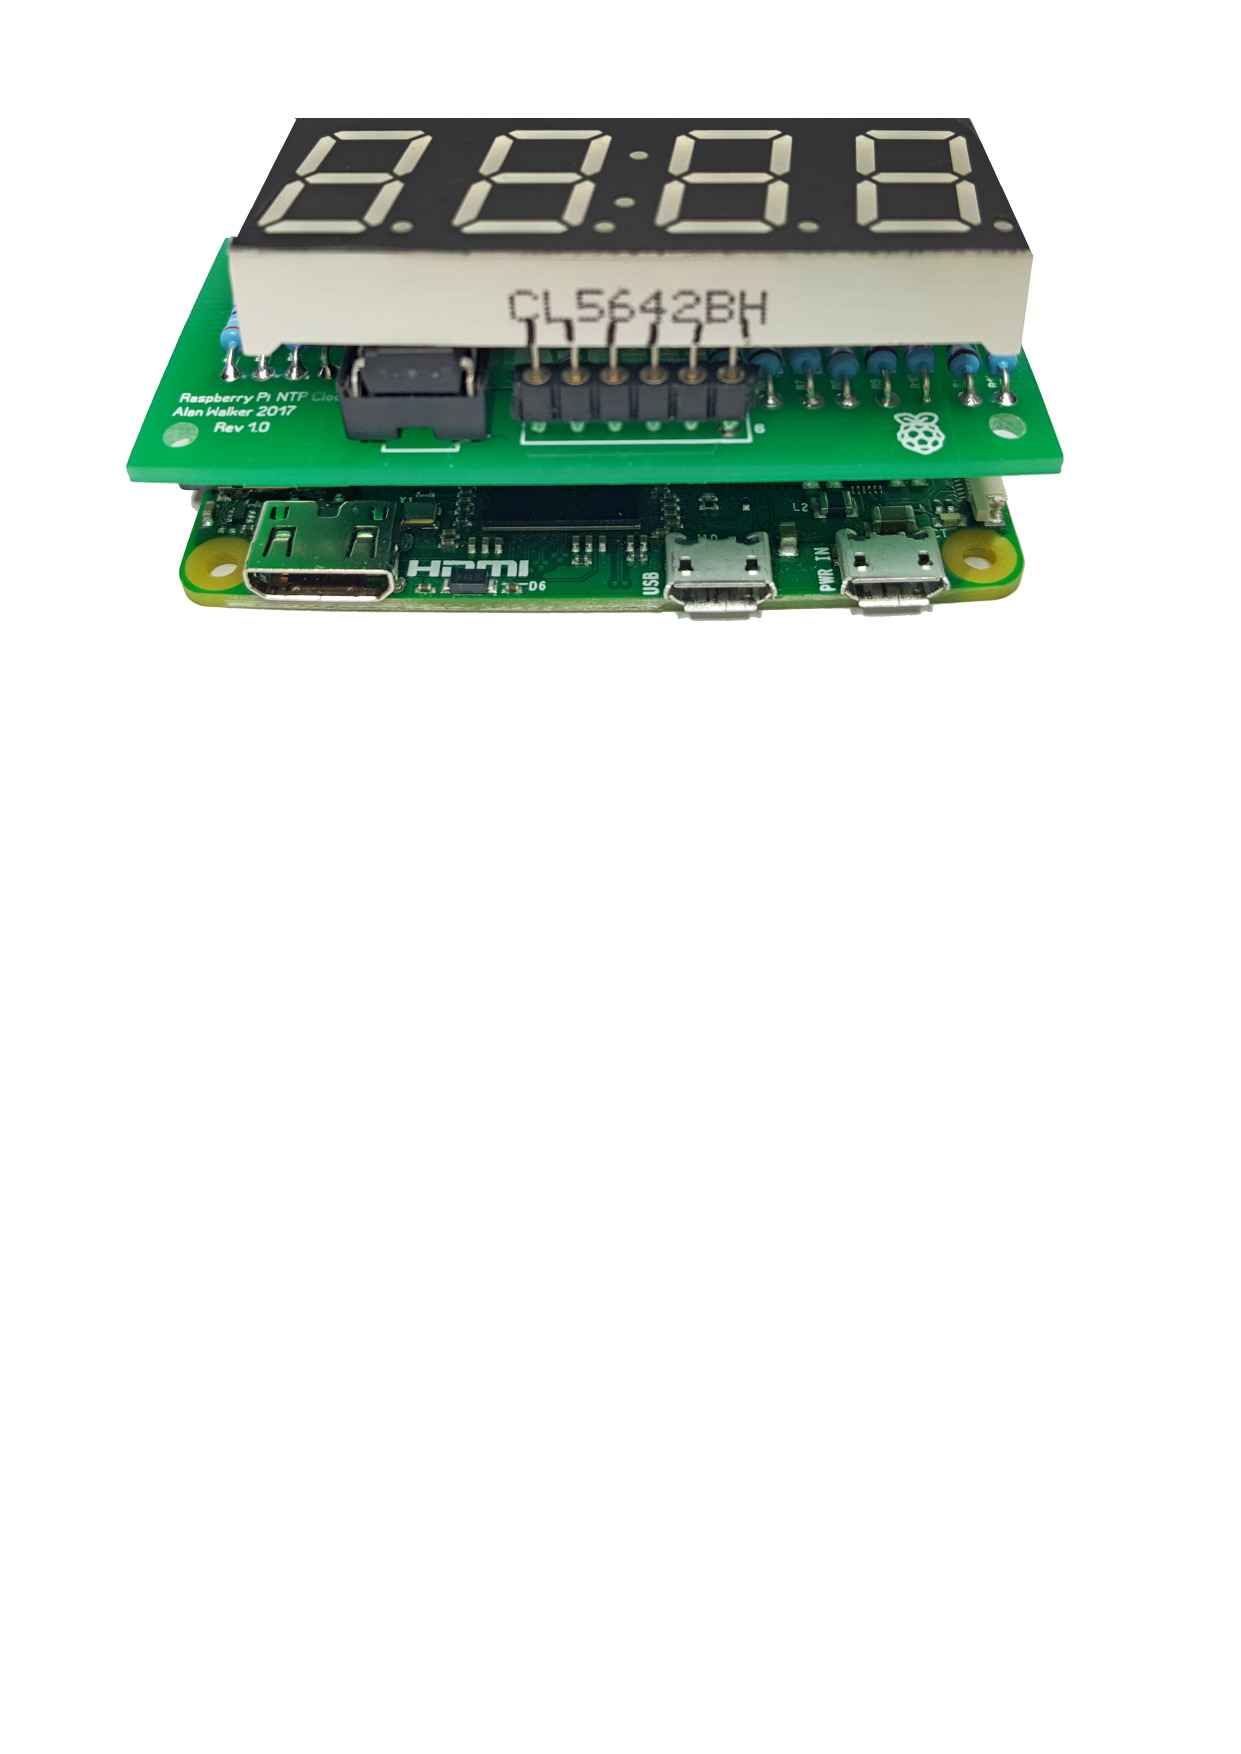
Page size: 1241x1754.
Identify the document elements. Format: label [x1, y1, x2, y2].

picture [126, 118, 1064, 626]
